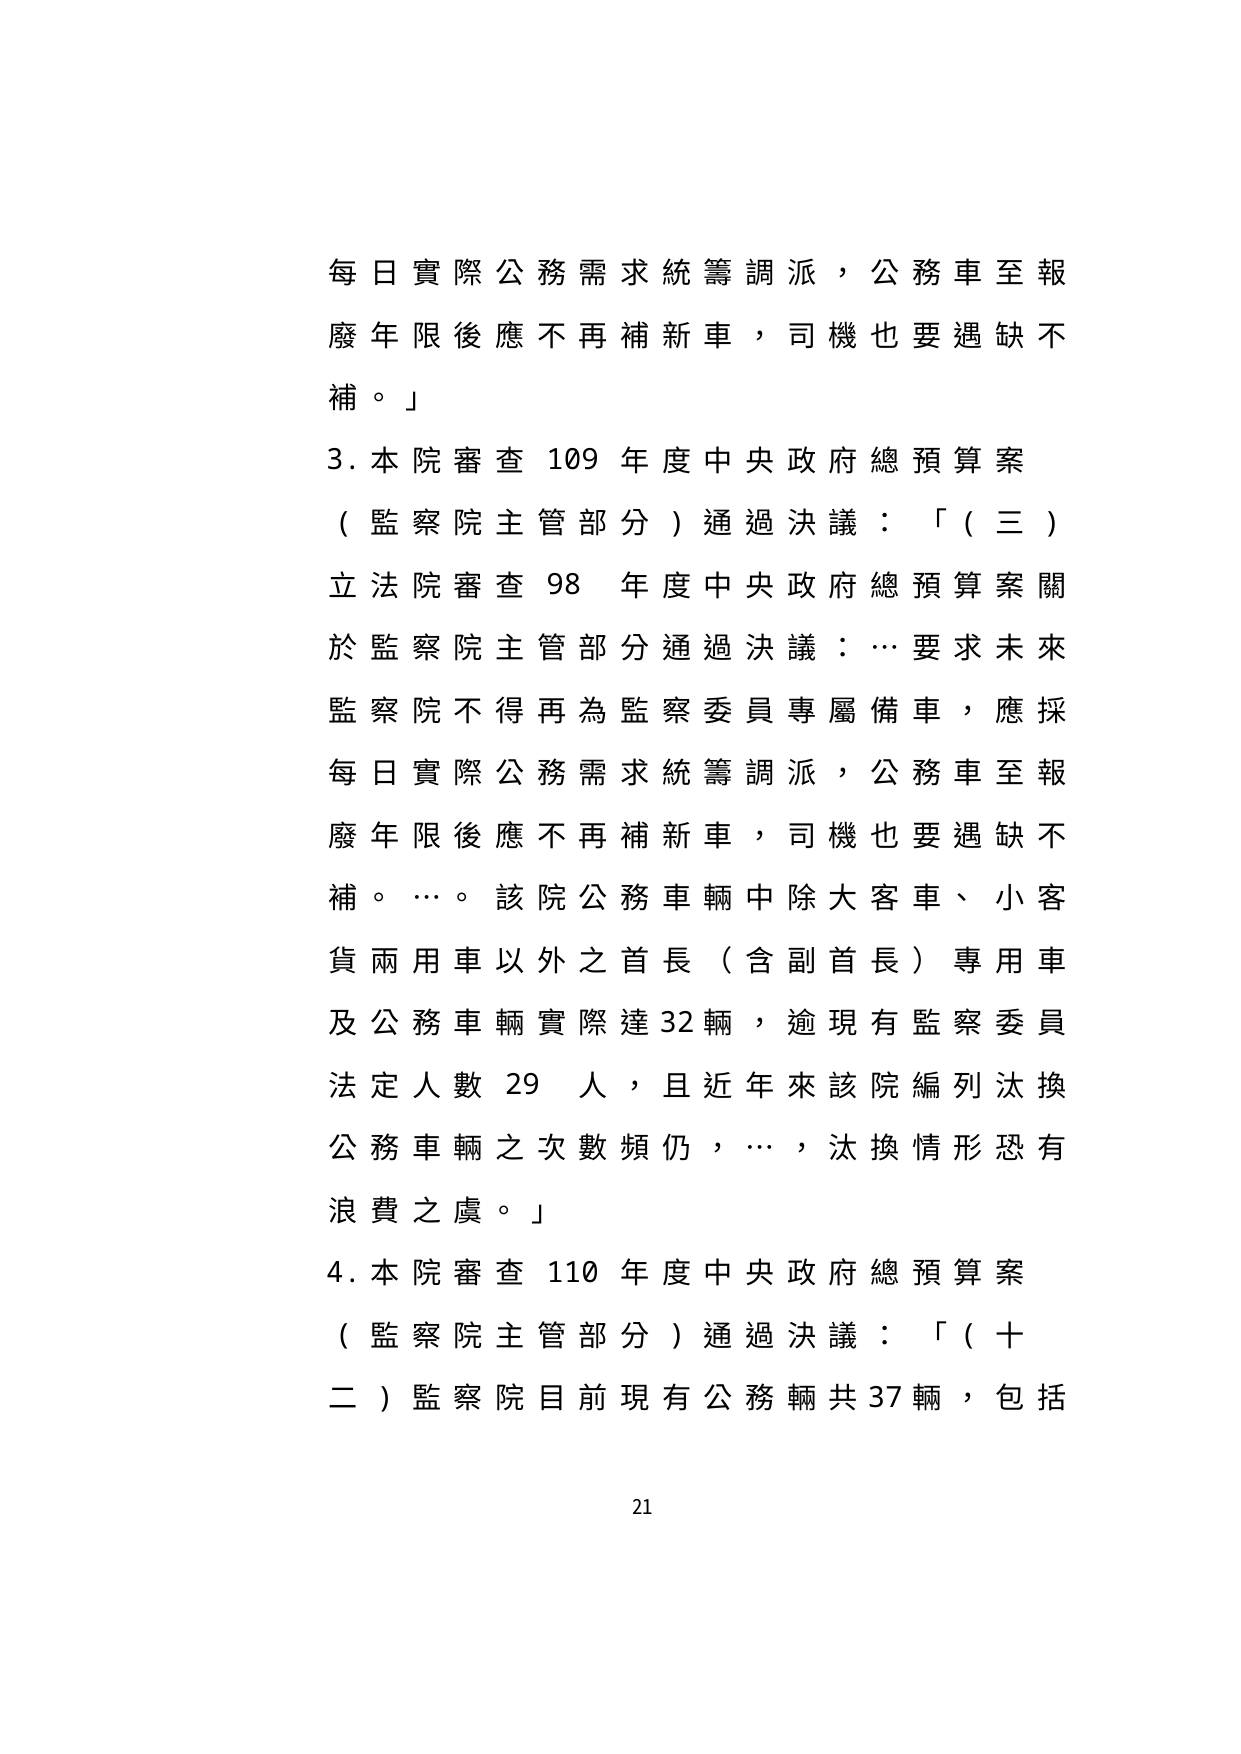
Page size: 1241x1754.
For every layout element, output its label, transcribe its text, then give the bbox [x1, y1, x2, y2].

text 3.本院審查109年度中央政府總預算案(監察院主管部分)通過決議：「(三)立法院審查98 年度中央政府總預算案關於監察院主管部分通過決議：…要求未來監察院不得再為監察委員專屬備車，應採每日實際公務需求統籌調派，公務車至報廢年限後應不再補新車，司機也要遇缺不補。…。該院公務車輛中除大客車、小客貨兩用車以外之首長（含副首長）專用車及公務車輛實際達32輛，逾現有監察委員法定人數29 人，且近年來該院編列汰換公務車輛之次數頻仍，…，汰換情形恐有浪費之虞。」 [286, 417, 1072, 1229]
text 4.本院審查110年度中央政府總預算案(監察院主管部分)通過決議：「(十二)監察院目前現有公務輛共37輛，包括 [286, 1229, 1072, 1417]
text 每日實際公務需求統籌調派，公務車至報廢年限後應不再補新車，司機也要遇缺不補。」 [286, 229, 1072, 417]
